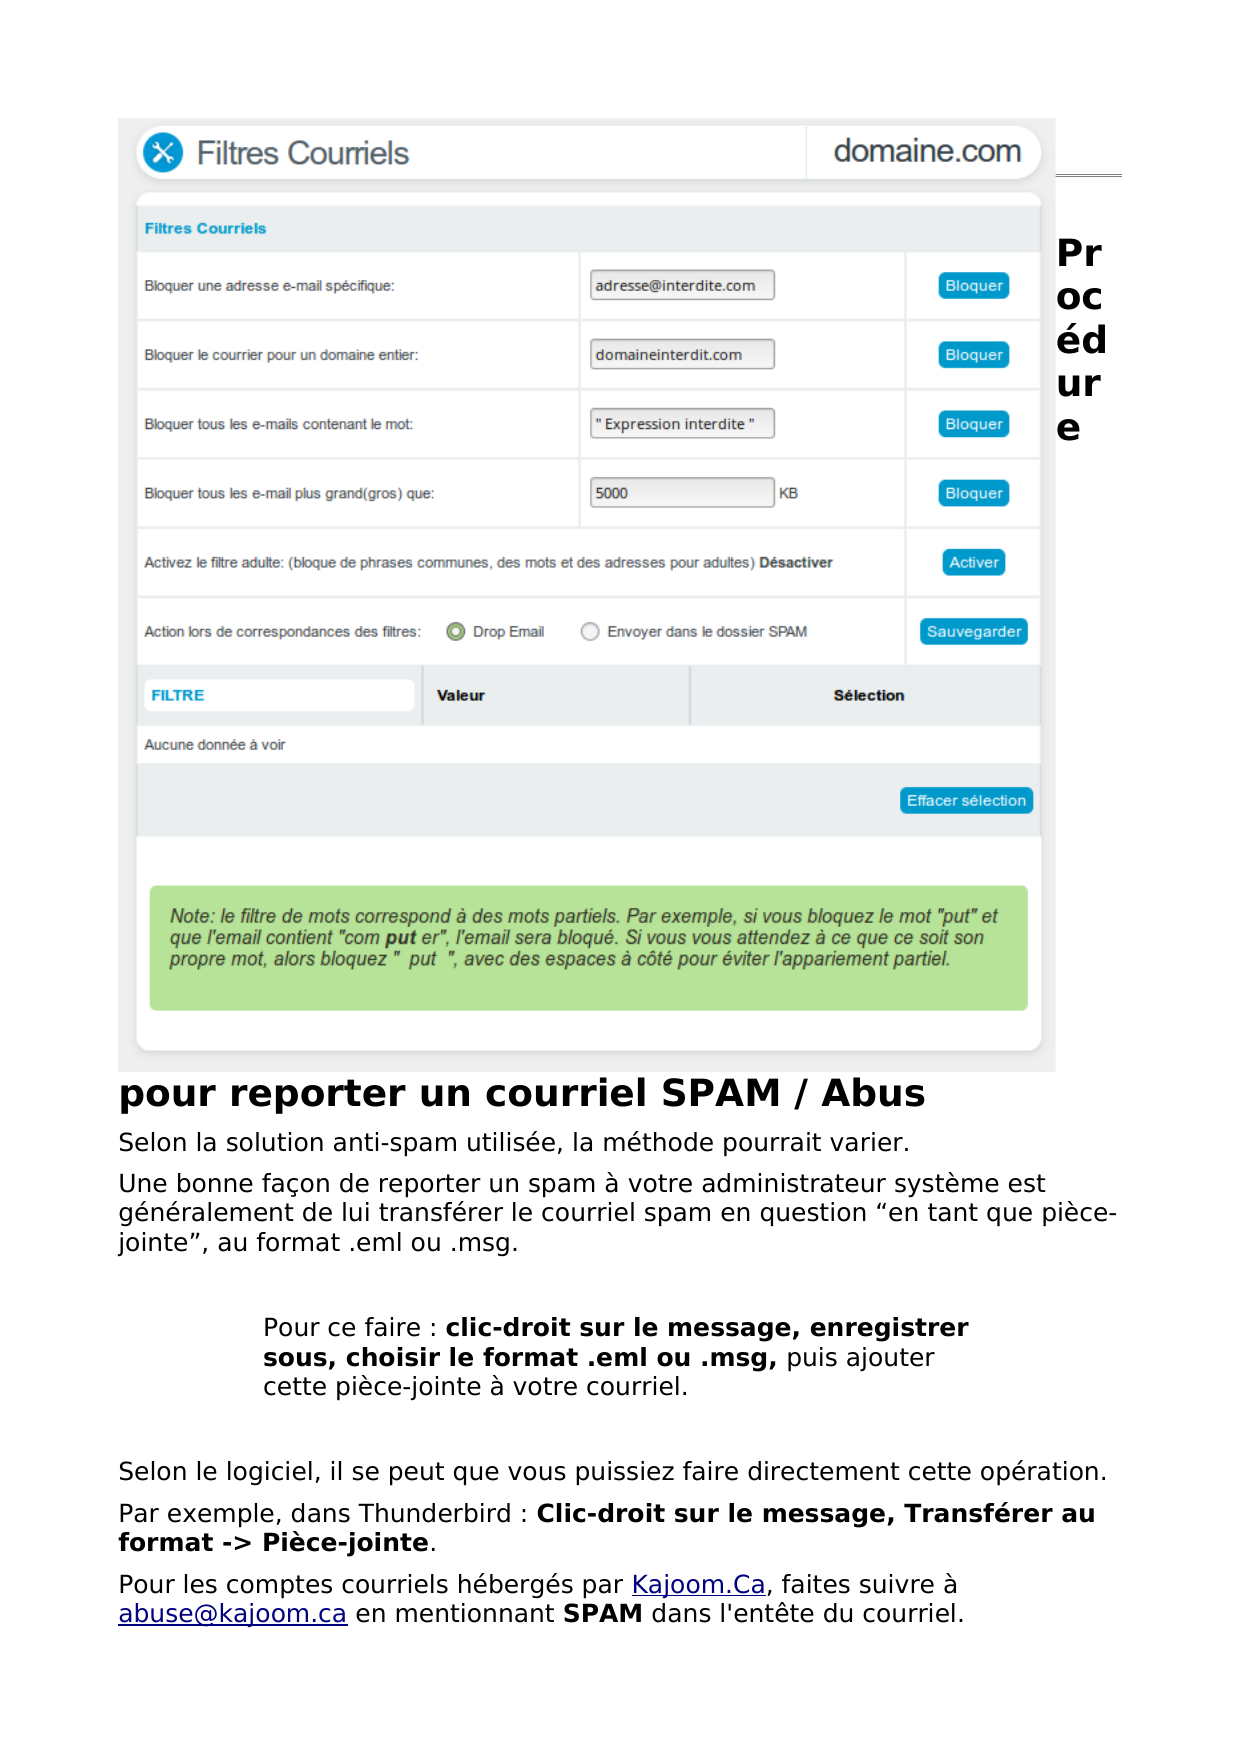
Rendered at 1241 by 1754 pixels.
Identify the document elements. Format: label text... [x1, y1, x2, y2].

text Selon la solution anti-spam utilisée, la méthode pourrait varier. [118, 1128, 1122, 1157]
text Selon le logiciel, il se peut que vous puissiez faire directement cette opération. [118, 1269, 1122, 1486]
subtitle Procédure pour reporter un courriel SPAM / Abus [118, 231, 1122, 1115]
table_header Pour ce faire : clic-droit sur le message, enregistrer sous, choisir le format .eml ou .msg, puis ajouter cette pièce-jointe à votre courriel. [228, 1278, 1013, 1437]
text Une bonne façon de reporter un spam à votre administrateur système est généralement de lui transférer le courriel spam en question “en tant que pièce-jointe”, au format .eml ou .msg. [118, 1169, 1122, 1257]
text Par exemple, dans Thunderbird : Clic-droit sur le message, Transférer au format -> Pièce-jointe. [118, 1499, 1122, 1557]
text Pour les comptes courriels hébergés par Kajoom.Ca, faites suivre à abuse@kajoom.ca en mentionnant SPAM dans l'entête du courriel. [118, 1570, 1122, 1628]
picture [118, 118, 1056, 1072]
